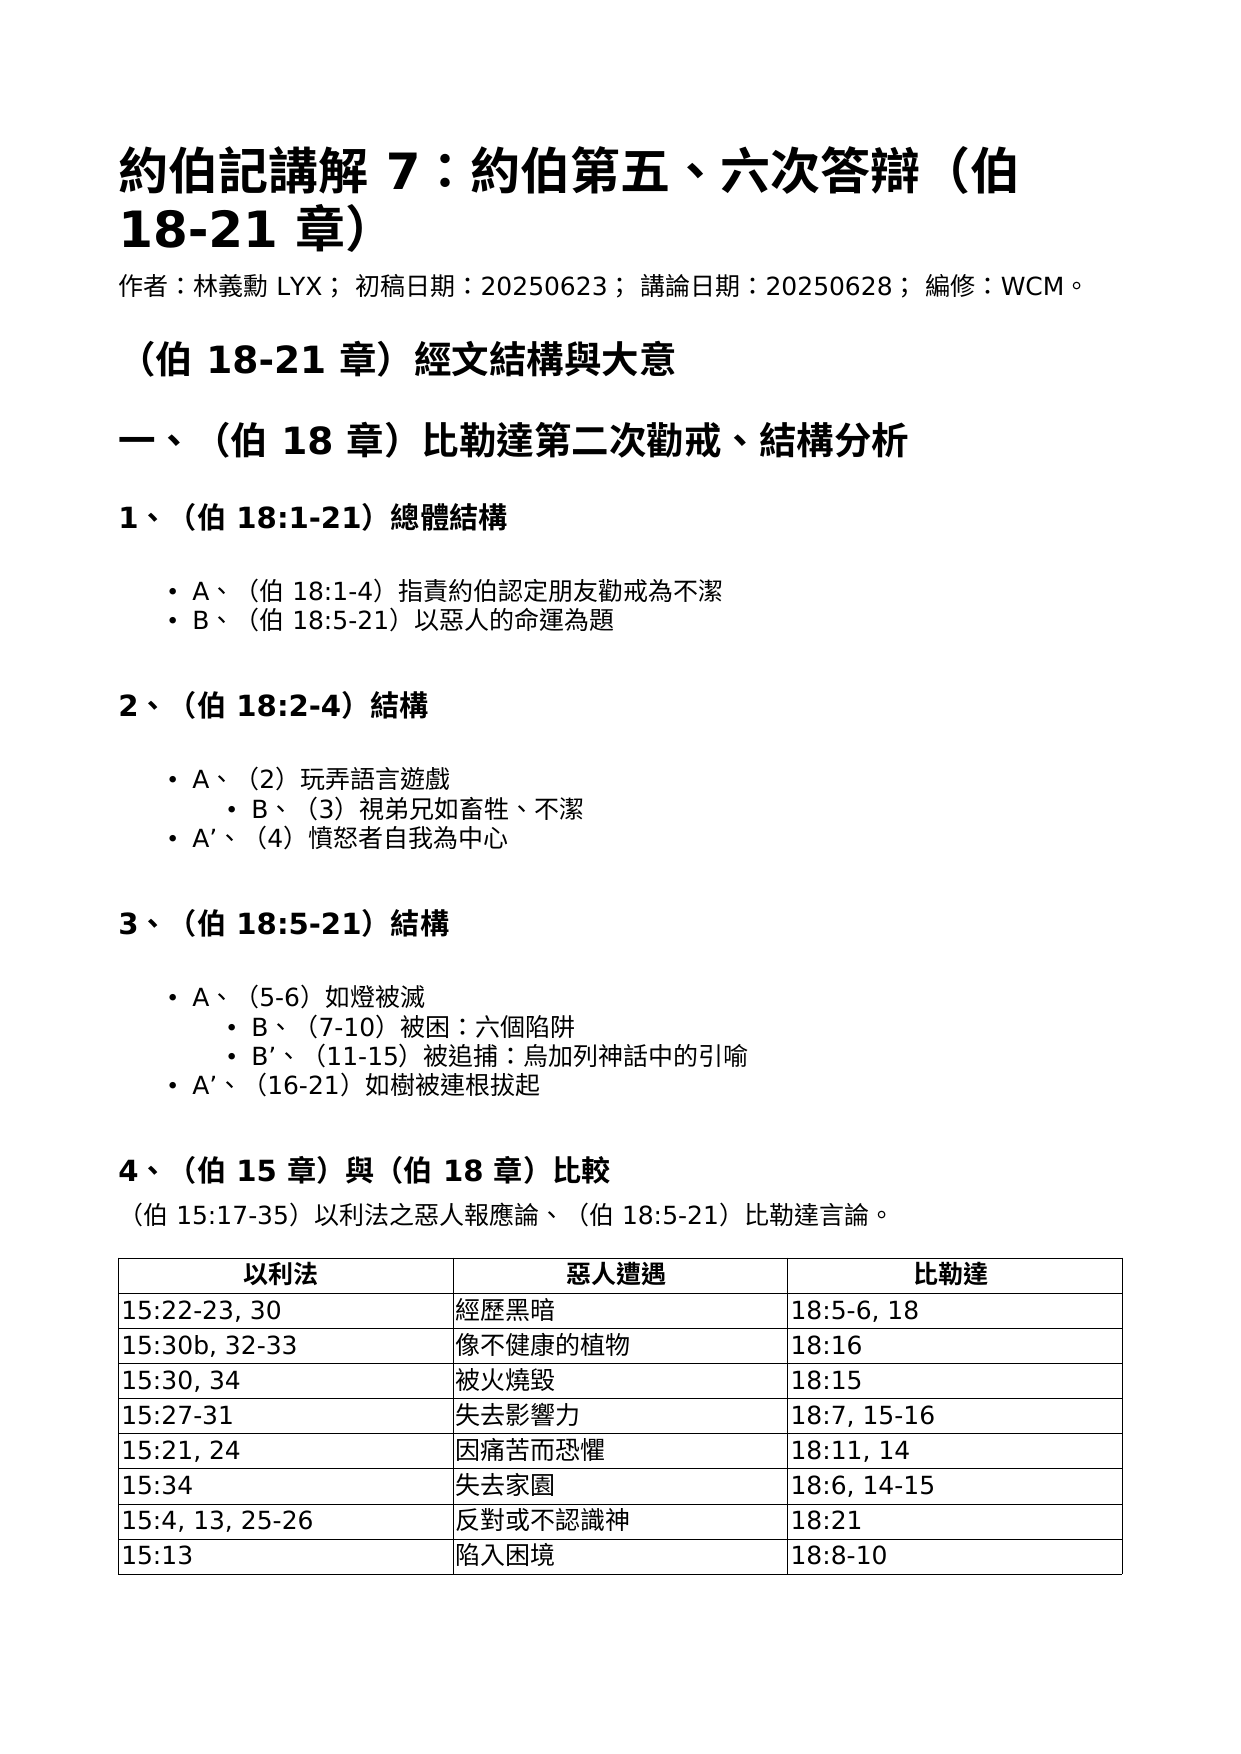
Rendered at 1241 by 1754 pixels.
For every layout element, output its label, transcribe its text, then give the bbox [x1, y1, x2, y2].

subtitle 4、（伯 15 章）與（伯 18 章）比較 [118, 1155, 1122, 1189]
list A、（伯 18:1-4）指責約伯認定朋友勸戒為不潔 [177, 577, 1122, 606]
table_cell 15:30, 34 [119, 1364, 453, 1398]
table_cell 18:5-6, 18 [788, 1294, 1122, 1328]
table_cell 15:22-23, 30 [119, 1294, 453, 1328]
table_cell 18:21 [788, 1505, 1122, 1538]
subtitle 1、（伯 18:1-21）總體結構 [118, 501, 1122, 535]
table_cell 因痛苦而恐懼 [454, 1434, 787, 1468]
table_cell 15:21, 24 [119, 1434, 453, 1468]
subtitle 一、（伯 18 章）比勒達第二次勸戒、結構分析 [118, 420, 1122, 463]
table_cell 18:15 [788, 1364, 1122, 1398]
table_cell 18:16 [788, 1329, 1122, 1363]
table_header 惡人遭遇 [454, 1259, 787, 1293]
table_cell 失去家園 [454, 1469, 787, 1503]
list A、（2）玩弄語言遊戲 [177, 766, 1122, 795]
list B、（7-10）被困：六個陷阱 [236, 1013, 1122, 1042]
table_header 以利法 [119, 1259, 453, 1293]
list A’、（16-21）如樹被連根拔起 [177, 1071, 1122, 1100]
table_cell 15:27-31 [119, 1399, 453, 1433]
table_cell 陷入困境 [454, 1540, 787, 1574]
table_cell 15:34 [119, 1469, 453, 1503]
list B’、（11-15）被追捕：烏加列神話中的引喻 [236, 1042, 1122, 1071]
text （伯 15:17-35）以利法之惡人報應論、（伯 18:5-21）比勒達言論。 [118, 1201, 1122, 1230]
table_cell 18:7, 15-16 [788, 1399, 1122, 1433]
list B、（伯 18:5-21）以惡人的命運為題 [177, 606, 1122, 635]
subtitle 2、（伯 18:2-4）結構 [118, 690, 1122, 724]
table_cell 18:6, 14-15 [788, 1469, 1122, 1503]
table_header 比勒達 [788, 1259, 1122, 1293]
table_cell 失去影響力 [454, 1399, 787, 1433]
table_cell 像不健康的植物 [454, 1329, 787, 1363]
table_cell 經歷黑暗 [454, 1294, 787, 1328]
list B、（3）視弟兄如畜牲、不潔 [236, 795, 1122, 824]
list A’、（4）憤怒者自我為中心 [177, 824, 1122, 853]
subtitle 約伯記講解 7：約伯第五、六次答辯（伯 18-21 章） [118, 143, 1122, 259]
table_cell 反對或不認識神 [454, 1505, 787, 1538]
table_cell 15:30b, 32-33 [119, 1329, 453, 1363]
table_cell 15:4, 13, 25-26 [119, 1505, 453, 1538]
list A、（5-6）如燈被滅 [177, 984, 1122, 1013]
table_cell 18:8-10 [788, 1540, 1122, 1574]
subtitle （伯 18-21 章）經文結構與大意 [118, 339, 1122, 382]
table_cell 被火燒毀 [454, 1364, 787, 1398]
subtitle 3、（伯 18:5-21）結構 [118, 908, 1122, 942]
table_cell 15:13 [119, 1540, 453, 1574]
text 作者：林義勳 LYX； 初稿日期：20250623； 講論日期：20250628； 編修：WCM。 [118, 272, 1122, 301]
table_cell 18:11, 14 [788, 1434, 1122, 1468]
